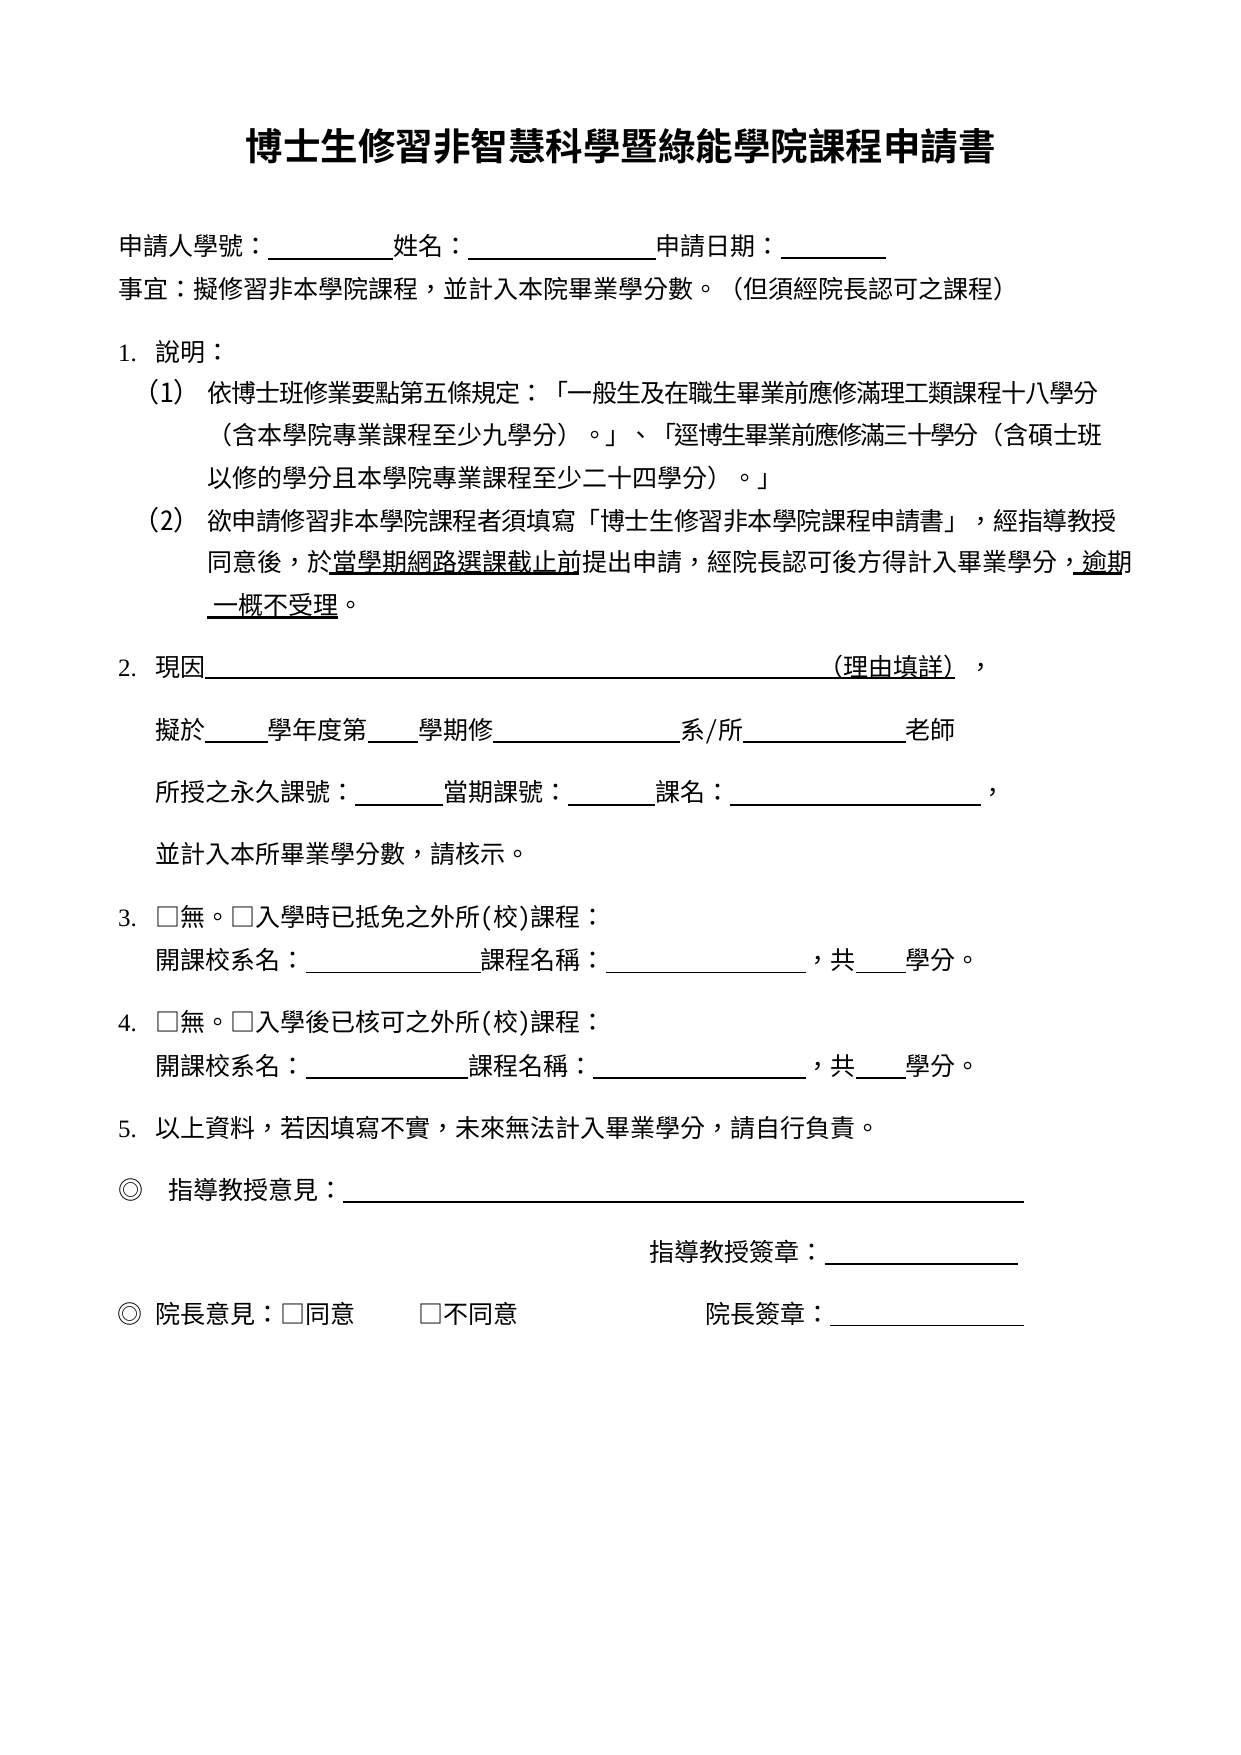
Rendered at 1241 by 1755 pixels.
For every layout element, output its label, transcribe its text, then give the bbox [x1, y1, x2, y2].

text （含本學院專業課程至少九學分）。」、「逕博生畢業前應修滿三十學分（含碩士班以修的學分且本學院專業課程至少二十四學分）。」 [207, 415, 1123, 494]
list □無。□入學時已抵免之外所(校)課程： [118, 898, 1134, 934]
text ◎ 院長意見：□同意 □不同意 院長簽章： [118, 1294, 1134, 1330]
list 以上資料，若因填寫不實，未來無法計入畢業學分，請自行負責。 [118, 1108, 1134, 1144]
text 事宜：擬修習非本學院課程，並計入本院畢業學分數。（但須經院長認可之課程） [118, 270, 1134, 306]
text 所授之永久課號： 當期課號： 課名： ， [155, 773, 1134, 809]
text ◎ 指導教授意見： [118, 1171, 1134, 1207]
list 欲申請修習非本學院課程者須填寫「博士生修習非本學院課程申請書」，經指導教授 [133, 501, 1134, 537]
text 開課校系名： 課程名稱： ，共 學分。 [156, 1046, 1134, 1082]
text 並計入本所畢業學分數，請核示。 [155, 835, 1134, 871]
list 依博士班修業要點第五條規定：「一般生及在職生畢業前應修滿理工類課程十八學分 [133, 371, 1134, 410]
text 博士生修習非智慧科學暨綠能學院課程申請書 [243, 114, 997, 172]
text 申請人學號： 姓名： 申請日期： [118, 227, 1134, 263]
list 說明： [118, 332, 1134, 368]
text 一概不受理。 [207, 586, 1134, 622]
text 指導教授簽章： [649, 1233, 1134, 1269]
text 開課校系名： 課程名稱： ，共 學分。 [156, 941, 1134, 977]
text 同意後，於當學期網路選課截止前提出申請，經院長認可後方得計入畢業學分，逾期 [207, 543, 1134, 579]
list 現因 （理由填詳）， [118, 648, 1134, 684]
list □無。□入學後已核可之外所(校)課程： [118, 1003, 1134, 1039]
text 擬於 學年度第 學期修 系/所 老師 [155, 710, 1134, 747]
